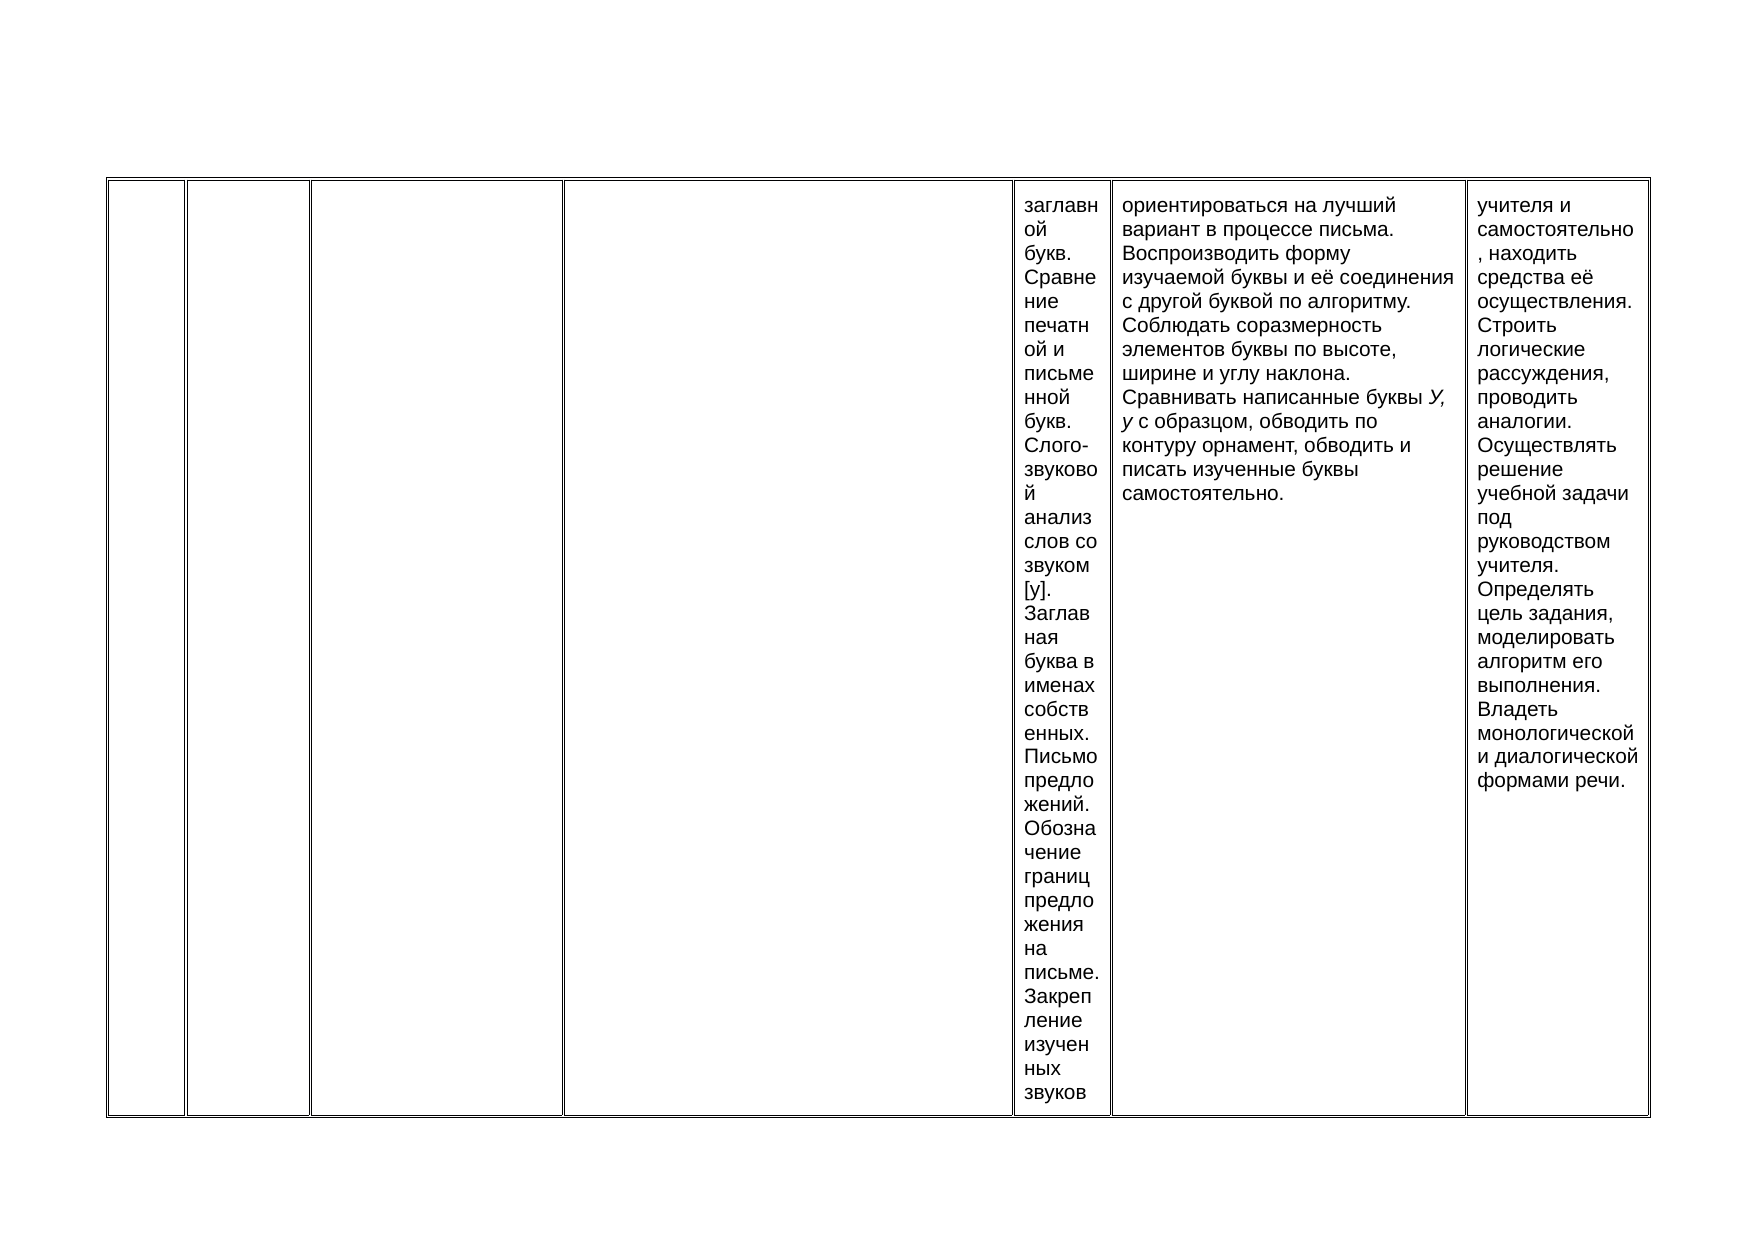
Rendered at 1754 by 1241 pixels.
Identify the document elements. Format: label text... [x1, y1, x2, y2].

table_cell [188, 181, 309, 1115]
table_cell учителя и самостоятельно, находить средства её осуществления. Строить логические рассуждения, проводить аналогии. Осуществлять решение учебной задачи под руководством учителя. Определять цель задания, моделировать алгоритм его выполнения. Владеть монологической и диалогической формами речи. [1468, 181, 1648, 1115]
table_cell [565, 181, 1012, 1115]
table_cell заглавной букв. Сравнение печатной и письменной букв. Слого-звуковой анализ слов со звуком [у]. Заглавная буква в именах собственных. Письмо предложений. Обозначение границ предложения на письме. Закрепление изученных звуков [1015, 181, 1110, 1115]
table_cell [109, 181, 184, 1115]
table_cell [312, 181, 562, 1115]
table_cell ориентироваться на лучший вариант в процессе письма. Воспроизводить форму изучаемой буквы и её соединения с другой буквой по алгоритму. Соблюдать соразмерность элементов буквы по высоте, ширине и углу наклона. Сравнивать написанные буквы У, у с образцом, обводить по контуру орнамент, обводить и писать изученные буквы самостоятельно. [1113, 181, 1465, 1115]
